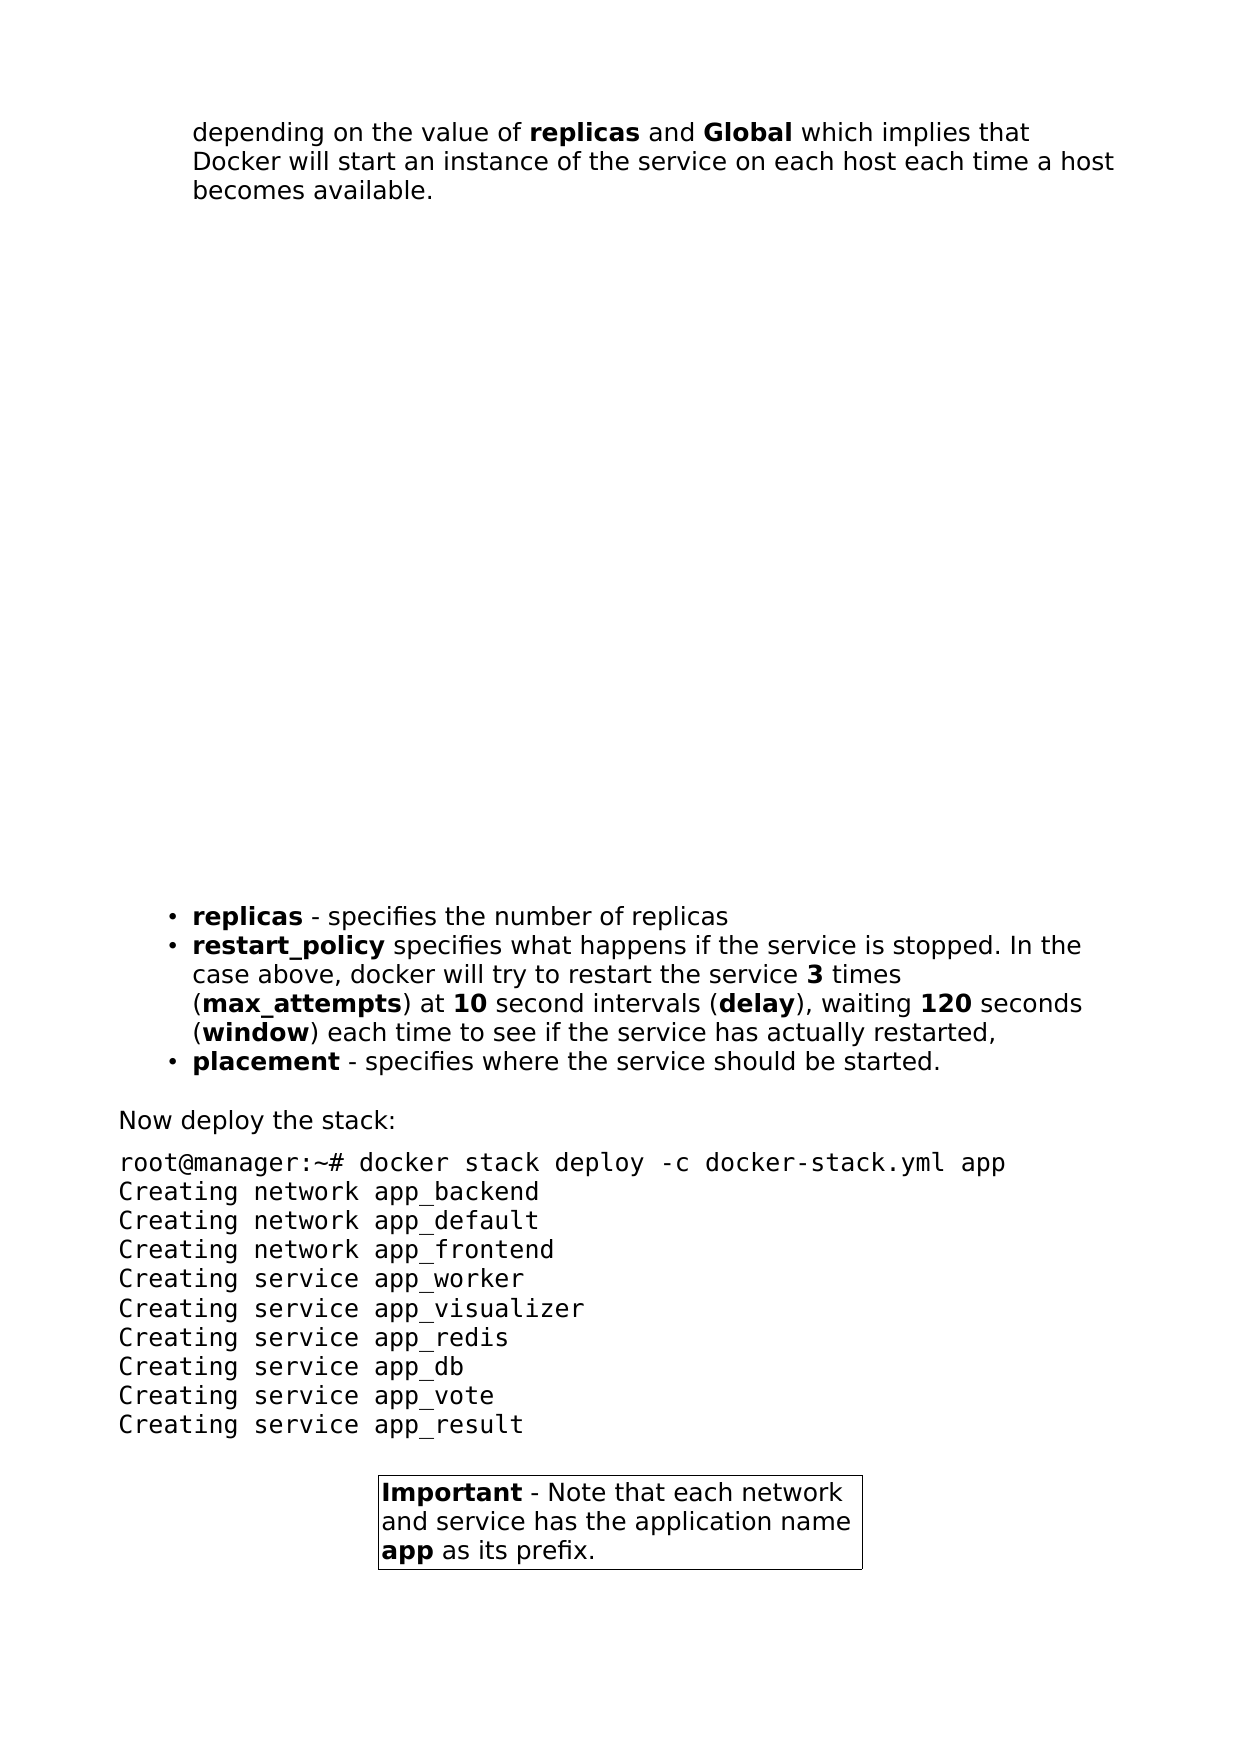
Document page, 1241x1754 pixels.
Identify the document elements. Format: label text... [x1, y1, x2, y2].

list replicas - specifies the number of replicas [177, 902, 1122, 931]
table_header Important - Note that each network and service has the application name app as its prefix. [379, 1476, 862, 1568]
text Now deploy the stack: [118, 1106, 1122, 1135]
list placement - specifies where the service should be started. [177, 1048, 1122, 1077]
list restart_policy specifies what happens if the service is stopped. In the case above, docker will try to restart the service 3 times (max_attempts) at 10 second intervals (delay), waiting 120 seconds (window) each time to see if the service has actually restarted, [177, 931, 1122, 1048]
list depending on the value of replicas and Global which implies that Docker will start an instance of the service on each host each time a host becomes available. [177, 118, 1122, 206]
text root@manager:~# docker stack deploy -c docker-stack.yml app Creating network app_backend Creating network app_default Creating network app_frontend Creating service app_worker Creating service app_visualizer Creating service app_redis Creating service app_db Creating service app_vote Creating service app_result [118, 1148, 1122, 1439]
